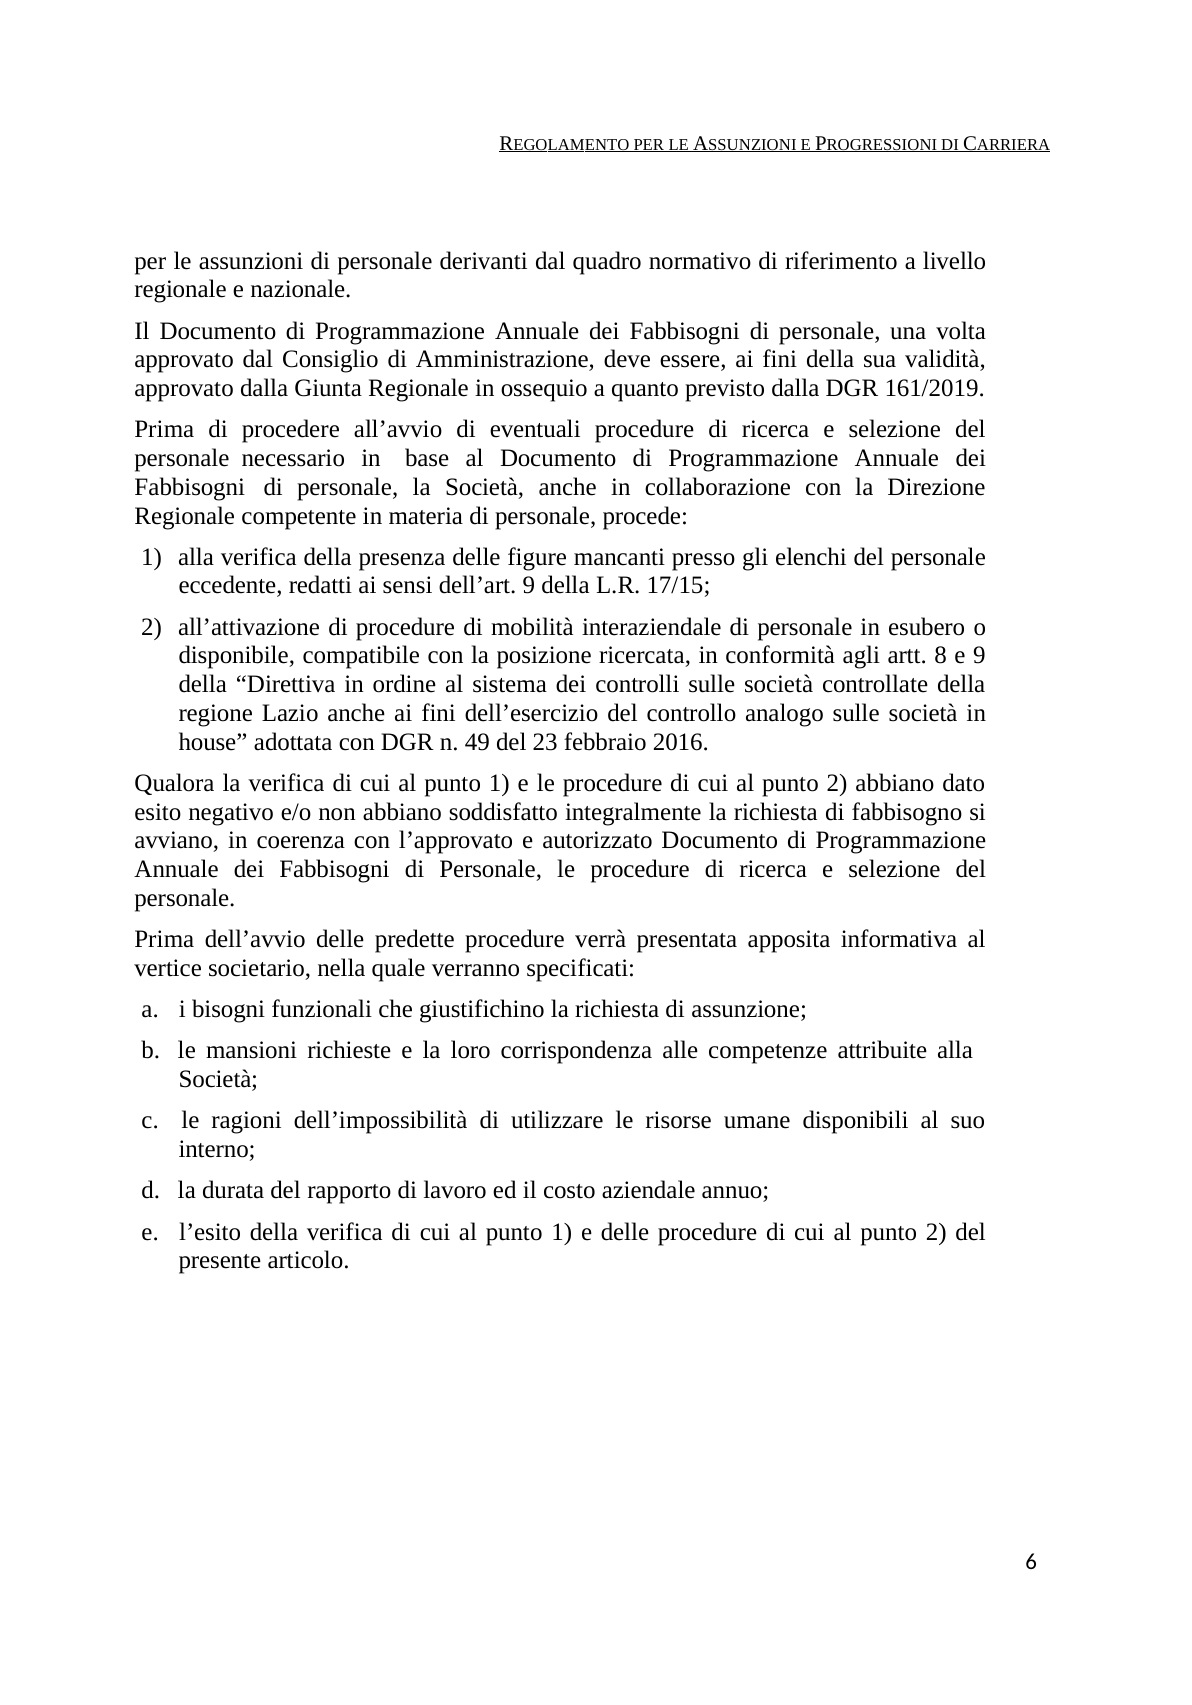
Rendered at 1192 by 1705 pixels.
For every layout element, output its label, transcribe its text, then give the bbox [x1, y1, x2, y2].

text 1) alla verifica della presenza delle figure mancanti presso gli elenchi del personale eccedente, redatti ai sensi dell’art. 9 della L.R. 17/15; [141, 542, 986, 599]
text per le assunzioni di personale derivanti dal quadro normativo di riferimento a livello regionale e nazionale. [134, 246, 986, 303]
text c. le ragioni dell’impossibilità di utilizzare le risorse umane disponibili al suo interno; [141, 1106, 986, 1163]
text Il Documento di Programmazione Annuale dei Fabbisogni di personale, una volta approvato dal Consiglio di Amministrazione, deve essere, ai fini della sua validità, approvato dalla Giunta Regionale in ossequio a quanto previsto dalla DGR 161/2019. [134, 316, 986, 402]
text Società; [178, 1064, 1060, 1093]
text d. la durata del rapporto di lavoro ed il costo aziendale annuo; [141, 1176, 770, 1204]
text Qualora la verifica di cui al punto 1) e le procedure di cui al punto 2) abbiano dato esito negativo e/o non abbiano soddisfatto integralmente la richiesta di fabbisogno si avviano, in coerenza con l’approvato e autorizzato Documento di Programmazione Annuale dei Fabbisogni di Personale, le procedure di ricerca e selezione del personale. [134, 768, 986, 912]
text Prima di procedere all’avvio di eventuali procedure di ricerca e selezione del personale necessario in base al Documento di Programmazione Annuale dei Fabbisogni di personale, la Società, anche in collaborazione con la Direzione Regionale competente in materia di personale, procede: [134, 414, 986, 529]
text Prima dell’avvio delle predette procedure verrà presentata apposita informativa al vertice societario, nella quale verranno specificati: [134, 924, 986, 982]
text a. i bisogni funzionali che giustifichino la richiesta di assunzione; [141, 994, 807, 1023]
text 2) all’attivazione di procedure di mobilità interaziendale di personale in esubero o disponibile, compatibile con la posizione ricercata, in conformità agli artt. 8 e 9 della “Direttiva in ordine al sistema dei controlli sulle società controllate della regione Lazio anche ai fini dell’esercizio del controllo analogo sulle società in house” adottata con DGR n. 49 del 23 febbraio 2016. [141, 612, 986, 756]
text e. l’esito della verifica di cui al punto 1) e delle procedure di cui al punto 2) del presente articolo. [141, 1217, 986, 1274]
text b. le mansioni richieste e la loro corrispondenza alle competenze attribuite alla [141, 1036, 986, 1064]
